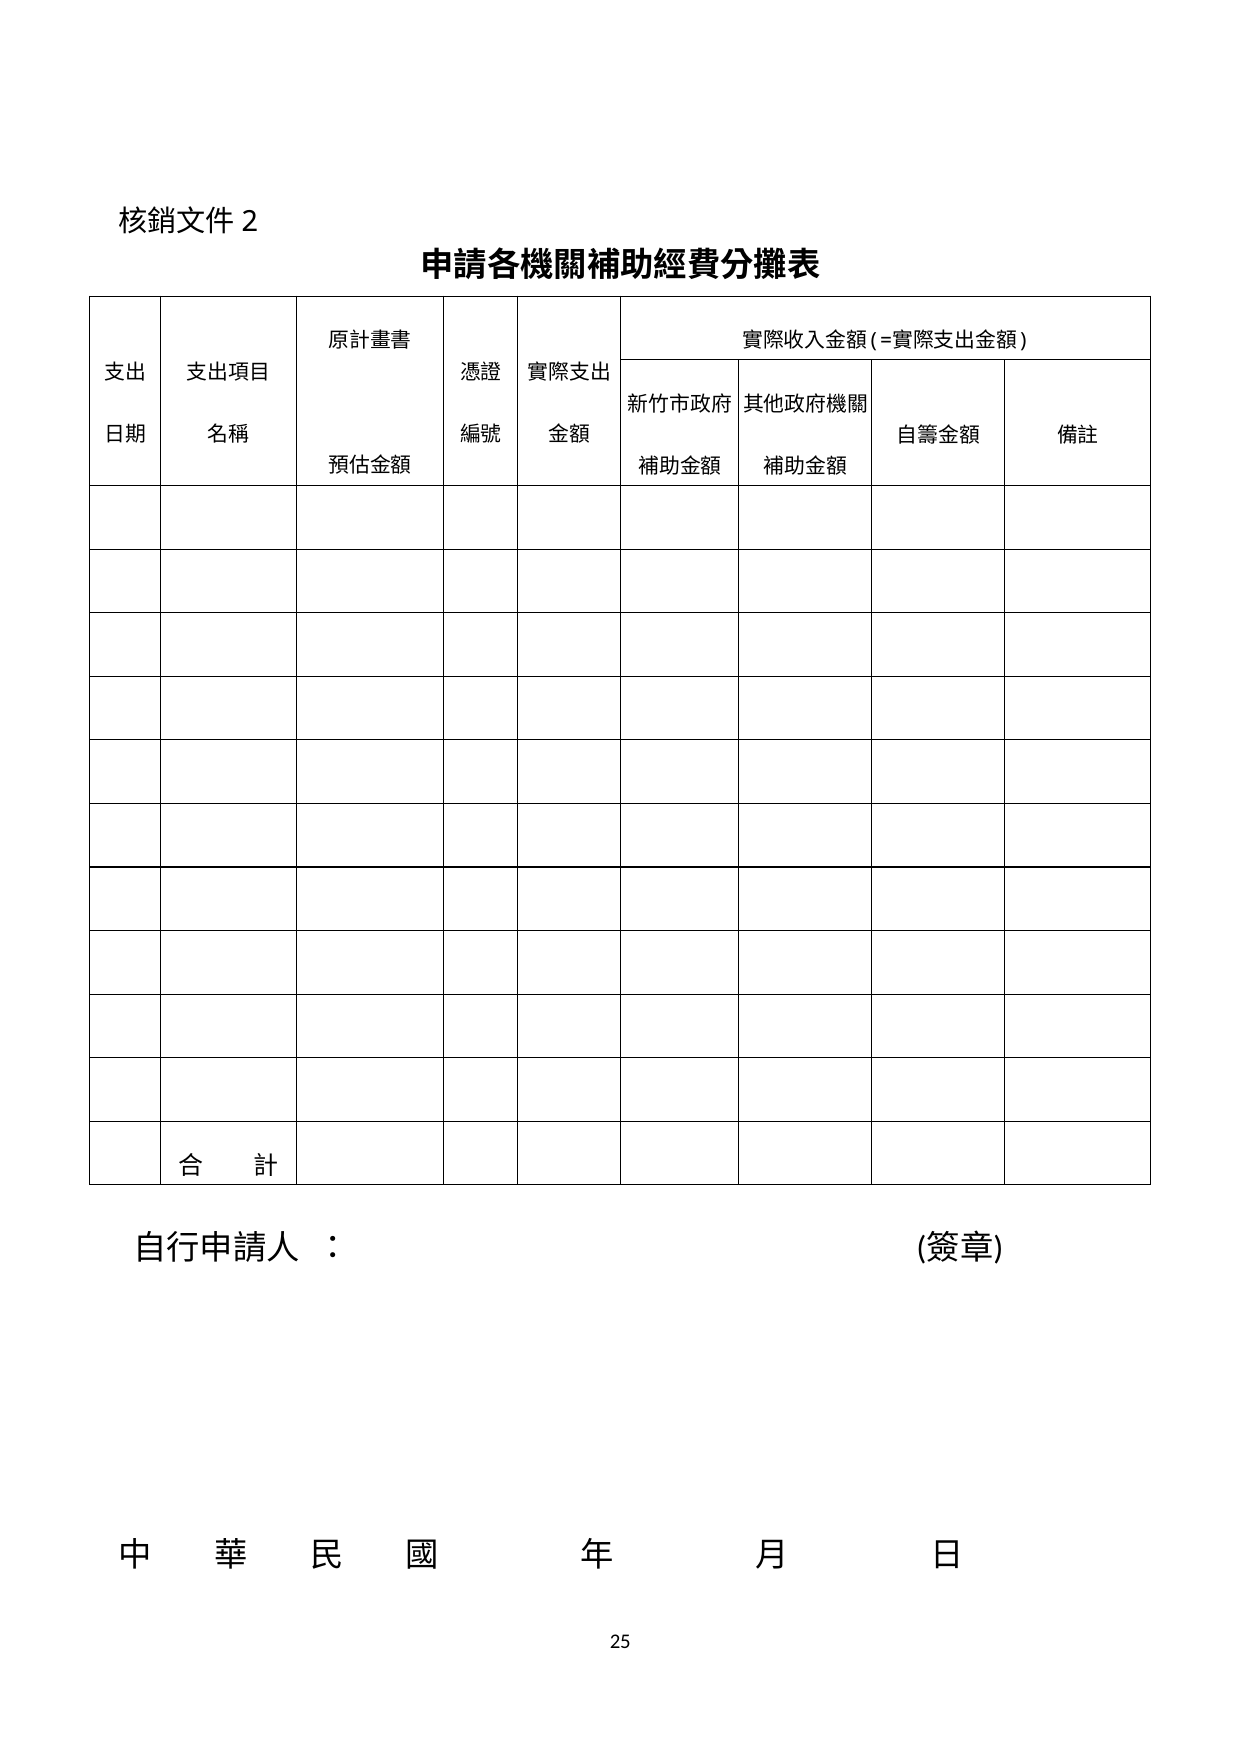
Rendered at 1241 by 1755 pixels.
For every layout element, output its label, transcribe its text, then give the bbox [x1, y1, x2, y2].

table_cell [161, 550, 296, 612]
table_cell 新竹市政府 補助金額 [621, 360, 738, 485]
table_cell [1005, 1058, 1150, 1121]
table_cell [739, 486, 871, 549]
table_cell [297, 868, 443, 930]
table_cell [297, 486, 443, 549]
table_cell [90, 550, 160, 612]
table_cell [739, 931, 871, 993]
table_cell 備註 [1005, 360, 1150, 485]
table_cell [518, 677, 620, 739]
table_cell [621, 931, 738, 993]
table_cell [872, 995, 1004, 1057]
table_cell [739, 868, 871, 930]
table_cell [621, 740, 738, 803]
table_cell [90, 804, 160, 866]
table_cell [621, 613, 738, 676]
table_cell [444, 740, 517, 803]
table_cell [444, 931, 517, 993]
table_header 原計畫書 預估金額 [297, 297, 443, 485]
table_header 憑證 編號 [444, 297, 517, 485]
table_cell [739, 740, 871, 803]
table_cell [90, 677, 160, 739]
table_cell [444, 486, 517, 549]
table_cell [297, 1058, 443, 1121]
table_cell [872, 1058, 1004, 1121]
table_cell [90, 1058, 160, 1121]
table_cell [872, 804, 1004, 866]
table_cell [297, 804, 443, 866]
table_cell [739, 1122, 871, 1184]
table_cell [621, 804, 738, 866]
table_cell [1005, 677, 1150, 739]
table_cell 合 計 [161, 1122, 296, 1184]
table_cell [872, 931, 1004, 993]
text 自行申請人 ： (簽章) [133, 1222, 1122, 1268]
table_cell [518, 1058, 620, 1121]
table_cell [872, 1122, 1004, 1184]
table_cell [518, 613, 620, 676]
table_cell [1005, 1122, 1150, 1184]
table_cell [872, 486, 1004, 549]
table_cell [1005, 995, 1150, 1057]
table_cell [739, 613, 871, 676]
table_cell [1005, 804, 1150, 866]
table_cell [444, 550, 517, 612]
table_cell [161, 995, 296, 1057]
table_cell [297, 1122, 443, 1184]
table_cell [161, 931, 296, 993]
table_cell [1005, 550, 1150, 612]
table_cell [297, 550, 443, 612]
table_cell [444, 804, 517, 866]
table_cell [621, 486, 738, 549]
table_cell [739, 550, 871, 612]
table_cell [297, 613, 443, 676]
table_header 支出項目 名稱 [161, 297, 296, 485]
table_cell [161, 868, 296, 930]
table_cell [621, 1058, 738, 1121]
table_cell [444, 677, 517, 739]
table_cell 其他政府機關補助金額 [739, 360, 871, 485]
table_cell [518, 550, 620, 612]
table_cell [1005, 613, 1150, 676]
table_cell [518, 486, 620, 549]
text 中華民國 年 月 日 [118, 1529, 1122, 1575]
table_cell [518, 804, 620, 866]
table_cell [739, 804, 871, 866]
table_cell [739, 995, 871, 1057]
table_cell [518, 931, 620, 993]
table_cell [872, 550, 1004, 612]
table_cell [518, 868, 620, 930]
table_cell [1005, 931, 1150, 993]
table_cell [621, 1122, 738, 1184]
table_cell [444, 613, 517, 676]
table_cell [739, 1058, 871, 1121]
table_cell [621, 868, 738, 930]
table_cell [297, 740, 443, 803]
table_cell [518, 995, 620, 1057]
table_cell [90, 995, 160, 1057]
table_cell [297, 677, 443, 739]
table_cell [872, 613, 1004, 676]
table_cell [90, 486, 160, 549]
table_cell [739, 677, 871, 739]
table_cell [297, 931, 443, 993]
table_cell [621, 677, 738, 739]
table_header 實際支出 金額 [518, 297, 620, 485]
table_cell [621, 550, 738, 612]
table_cell [444, 1058, 517, 1121]
table_cell [518, 1122, 620, 1184]
table_cell [161, 740, 296, 803]
table_cell 自籌金額 [872, 360, 1004, 485]
table_cell [90, 868, 160, 930]
table_cell [518, 740, 620, 803]
table_cell [161, 677, 296, 739]
table_cell [444, 1122, 517, 1184]
table_cell [1005, 868, 1150, 930]
table_cell [621, 995, 738, 1057]
table_cell [444, 995, 517, 1057]
table_header 實際收入金額(=實際支出金額) [621, 297, 1150, 359]
text 核銷文件2 [118, 177, 1122, 239]
table_cell [872, 868, 1004, 930]
table_cell [161, 804, 296, 866]
table_cell [444, 868, 517, 930]
table_cell [161, 1058, 296, 1121]
table_cell [161, 613, 296, 676]
table_header 支出 日期 [90, 297, 160, 485]
table_cell [872, 740, 1004, 803]
table_cell [90, 613, 160, 676]
table_cell [90, 740, 160, 803]
table_cell [872, 677, 1004, 739]
table_cell [1005, 486, 1150, 549]
table_cell [1005, 740, 1150, 803]
table_cell [90, 1122, 160, 1184]
table_cell [90, 931, 160, 993]
text 申請各機關補助經費分攤表 [118, 239, 1122, 285]
table_cell [161, 486, 296, 549]
table_cell [297, 995, 443, 1057]
